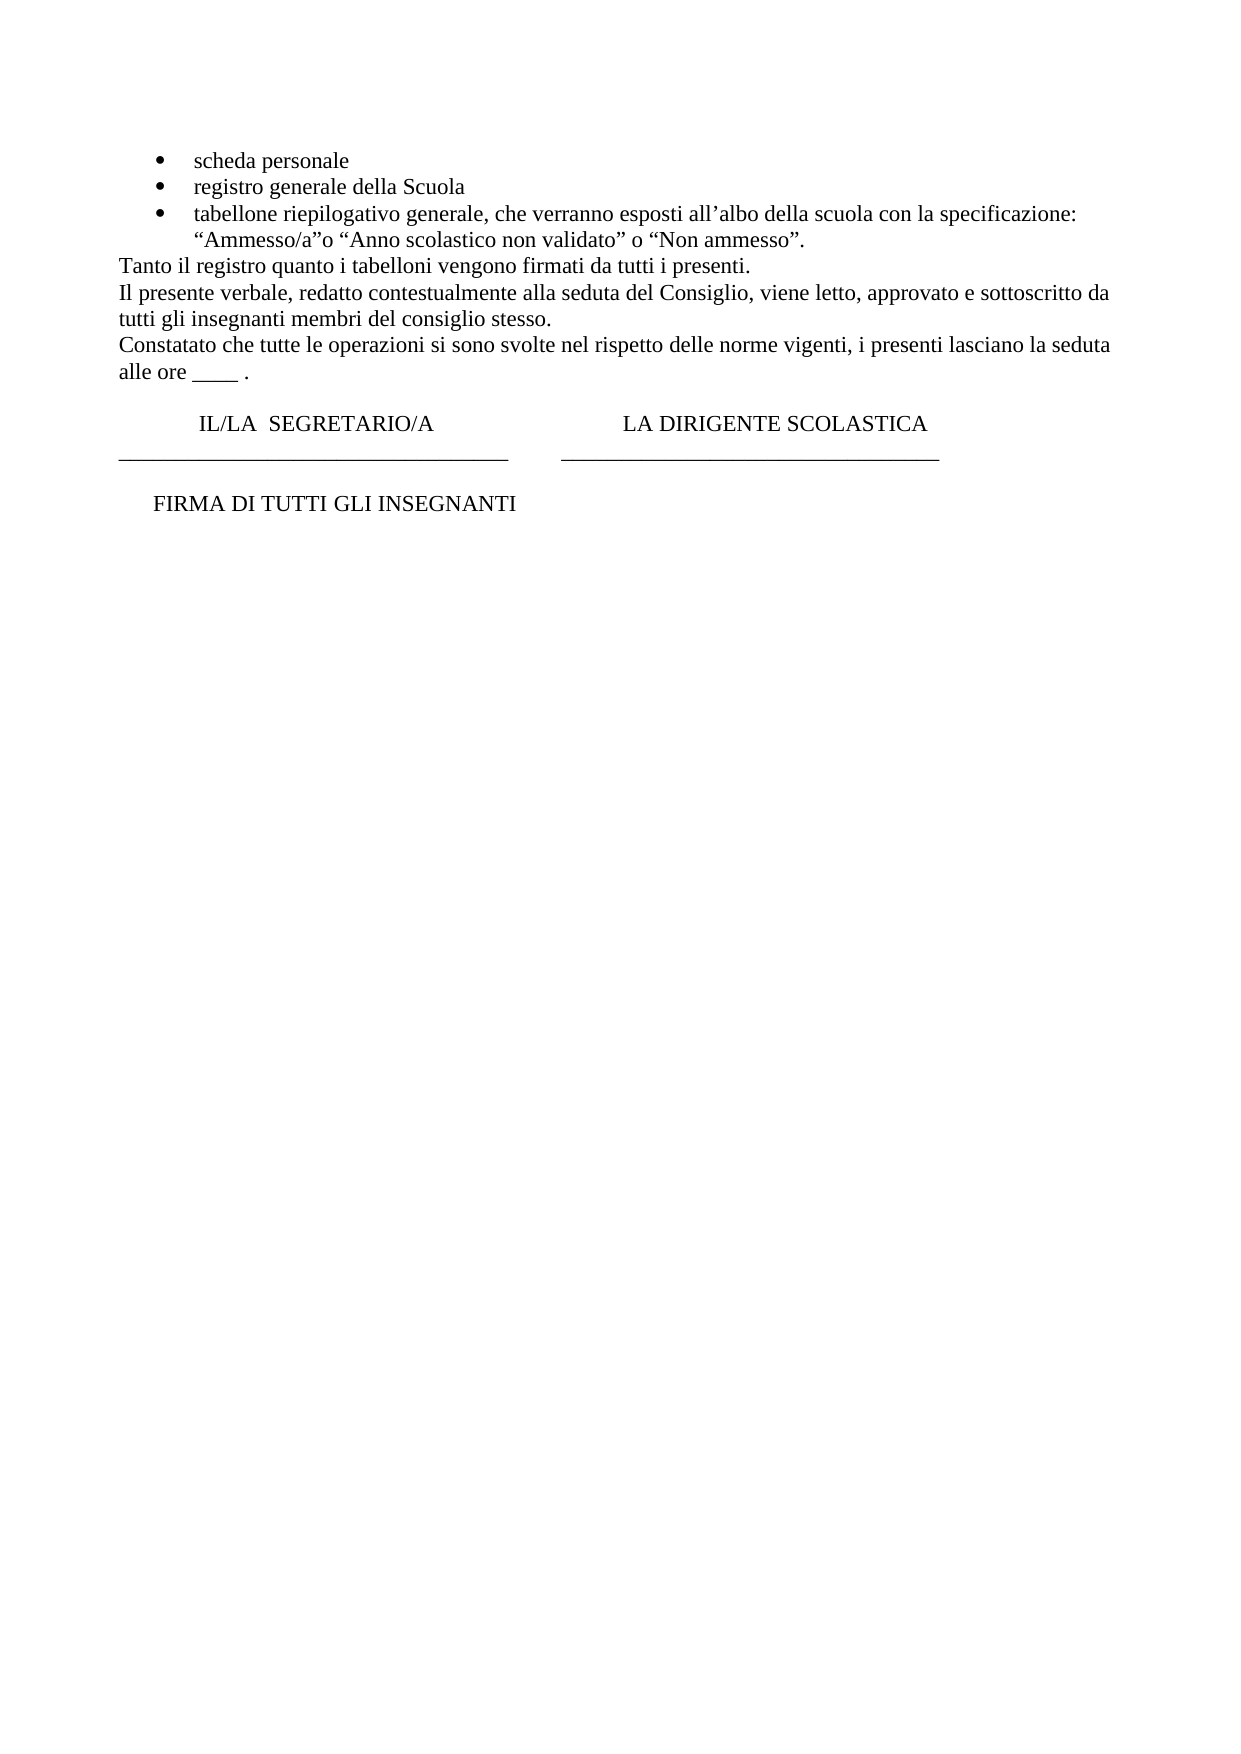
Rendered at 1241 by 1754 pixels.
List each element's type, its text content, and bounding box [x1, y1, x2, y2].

list tabellone riepilogativo generale, che verranno esposti all’albo della scuola con la specificazione: “Ammesso/a”o “Anno scolastico non validato” o “Non ammesso”. [156, 200, 1122, 252]
text Il presente verbale, redatto contestualmente alla seduta del Consiglio, viene letto, approvato e sottoscritto da tutti gli insegnanti membri del consiglio stesso. [118, 279, 1122, 331]
text Constatato che tutte le operazioni si sono svolte nel rispetto delle norme vigenti, i presenti lasciano la seduta alle ore ____ . [118, 331, 1122, 384]
text Tanto il registro quanto i tabelloni vengono firmati da tutti i presenti. [118, 252, 1122, 279]
text FIRMA DI TUTTI GLI INSEGNANTI [118, 489, 1122, 516]
text __________________________________ _________________________________ [118, 437, 1122, 463]
text IL/LA SEGRETARIO/A LA DIRIGENTE SCOLASTICA [118, 411, 1122, 437]
list scheda personale [156, 147, 1122, 173]
list registro generale della Scuola [156, 173, 1122, 200]
